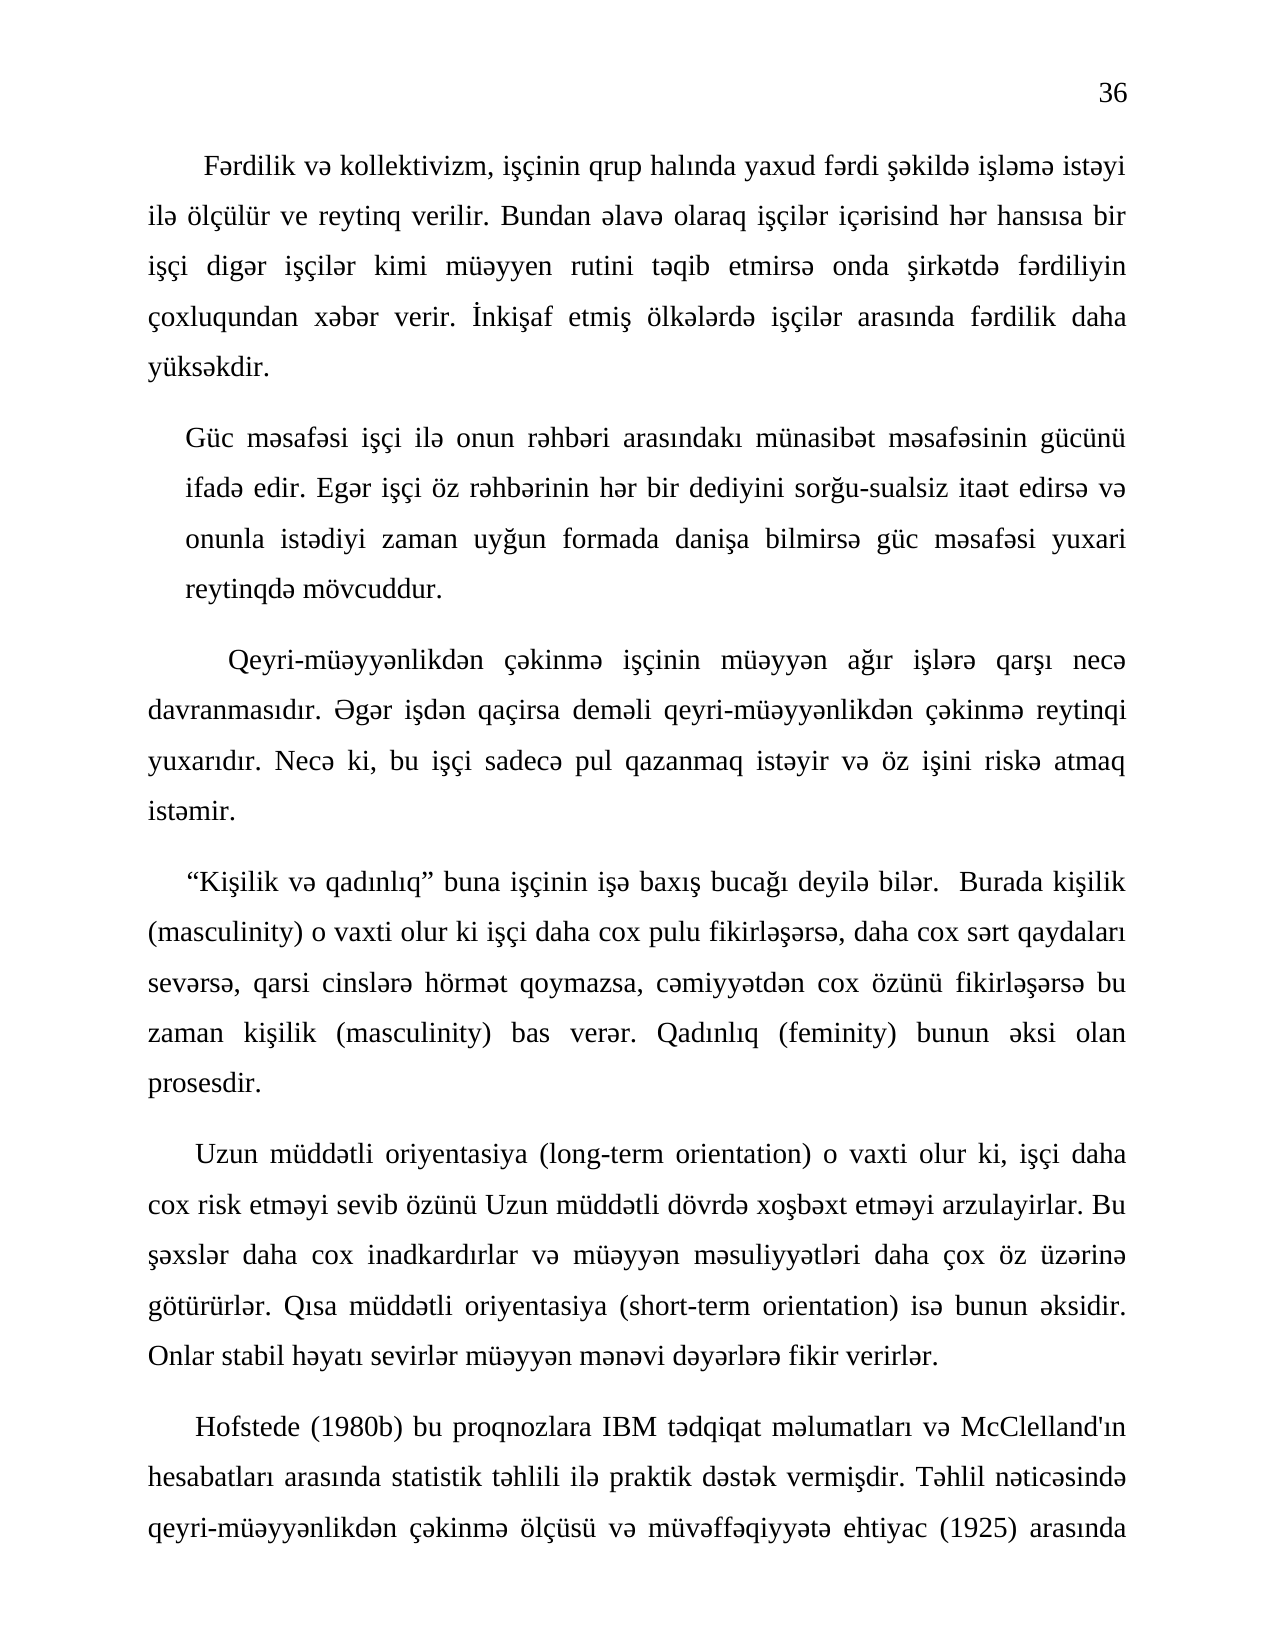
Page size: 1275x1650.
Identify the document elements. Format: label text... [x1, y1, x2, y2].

text Güc məsafəsi işçi ilə onun rəhbəri arasındakı münasibət məsafəsinin gücünü ifadə edir. Egər işçi öz rəhbərinin hər bir dediyini sorğu-sualsiz itaət edirsə və onunla istədiyi zaman uyğun formada danişa bilmirsə güc məsafəsi yuxari reytinqdə mövcuddur. [185, 420, 1127, 604]
text “Kişilik və qadınlıq” buna işçinin işə baxış bucağı deyilə bilər. Burada kişilik (masculinity) o vaxti olur ki işçi daha cox pulu fikirləşərsə, daha cox sərt qaydaları sevərsə, qarsi cinslərə hörmət qoymazsa, cəmiyyətdən cox özünü fikirləşərsə bu zaman kişilik (masculinity) bas verər. Qadınlıq (feminity) bunun əksi olan prosesdir. [148, 864, 1127, 1099]
text Hofstede (1980b) bu proqnozlara IBM tədqiqat məlumatları və McClelland'ın hesabatları arasında statistik təhlili ilə praktik dəstək vermişdir. Təhlil nəticəsində qeyri-müəyyənlikdən çəkinmə ölçüsü və müvəffəqiyyətə ehtiyac (1925) arasında [148, 1409, 1127, 1543]
text Uzun müddətli oriyentasiya (long-term orientation) o vaxti olur ki, işçi daha cox risk etməyi sevib özünü Uzun müddətli dövrdə xoşbəxt etməyi arzulayirlar. Bu şəxslər daha cox inadkardırlar və müəyyən məsuliyyətləri daha çox öz üzərinə götürürlər. Qısa müddətli oriyentasiya (short-term orientation) isə bunun əksidir. Onlar stabil həyatı sevirlər müəyyən mənəvi dəyərlərə fikir verirlər. [148, 1137, 1127, 1371]
text Qeyri-müəyyənlikdən çəkinmə işçinin müəyyən ağır işlərə qarşı necə davranmasıdır. Əgər işdən qaçirsa deməli qeyri-müəyyənlikdən çəkinmə reytinqi yuxarıdır. Necə ki, bu işçi sadecə pul qazanmaq istəyir və öz işini riskə atmaq istəmir. [148, 642, 1127, 827]
text Fərdilik və kollektivizm, işçinin qrup halında yaxud fərdi şəkildə işləmə istəyi ilə ölçülür ve reytinq verilir. Bundan əlavə olaraq işçilər içərisind hər hansısa bir işçi digər işçilər kimi müəyyen rutini təqib etmirsə onda şirkətdə fərdiliyin çoxluqundan xəbər verir. İnkişaf etmiş ölkələrdə işçilər arasında fərdilik daha yüksəkdir. [148, 148, 1127, 382]
